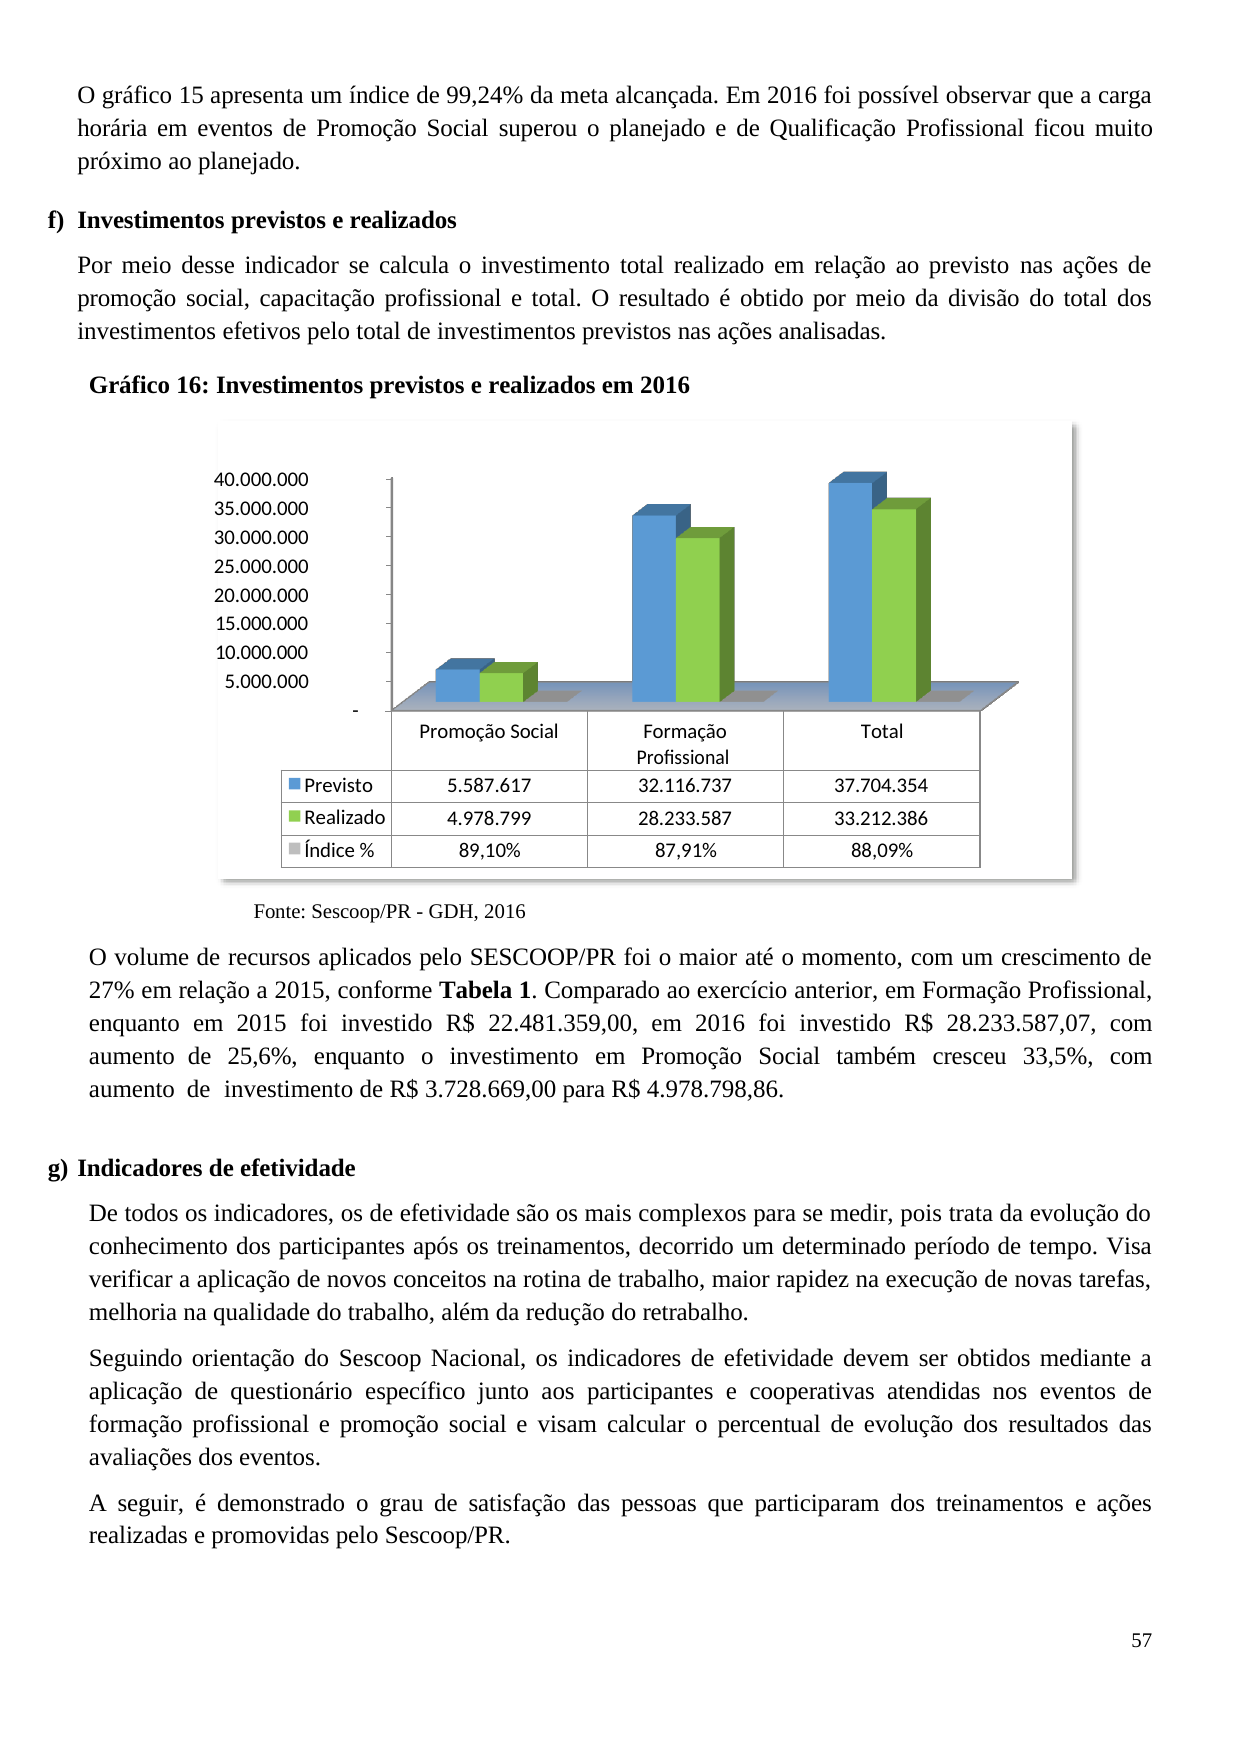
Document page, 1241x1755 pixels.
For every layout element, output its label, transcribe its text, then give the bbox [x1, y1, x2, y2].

text Por meio desse indicador se calcula o investimento total realizado em relação ao previsto nas ações de promoção social, capacitação profissional e total. O resultado é obtido por meio da divisão do total dos investimentos efetivos pelo total de investimentos previstos nas ações analisadas. [77, 250, 1153, 344]
text Fonte: Sescoop/PR - GDH, 2016 [90, 899, 689, 923]
table_cell 88,09% [784, 836, 979, 867]
text O gráfico 15 apresenta um índice de 99,24% da meta alcançada. Em 2016 foi possível observar que a carga horária em eventos de Promoção Social superou o planejado e de Qualificação Profissional ficou muito próximo ao planejado. [77, 80, 1153, 175]
text A seguir, é demonstrado o grau de satisfação das pessoas que participaram dos treinamentos e ações realizadas e promovidas pelo Sescoop/PR. [89, 1488, 1152, 1549]
table_cell 89,10% [392, 836, 587, 867]
table_cell 37.704.354 [784, 771, 979, 802]
table_cell 32.116.737 [588, 771, 783, 802]
table_cell Realizado [282, 803, 391, 834]
subtitle Gráfico 16: Investimentos previstos e realizados em 2016 [89, 370, 1152, 399]
table_cell 33.212.386 [784, 803, 979, 834]
table_cell 28.233.587 [588, 803, 783, 834]
table_cell Previsto [282, 771, 391, 802]
table_cell 5.587.617 [392, 771, 587, 802]
list Indicadores de efetividade [48, 1153, 1163, 1182]
table_cell 4.978.799 [392, 803, 587, 834]
text O volume de recursos aplicados pelo SESCOOP/PR foi o maior até o momento, com um crescimento de 27% em relação a 2015, conforme Tabela 1. Comparado ao exercício anterior, em Formação Profissional, enquanto em 2015 foi investido R$ 22.481.359,00, em 2016 foi investido R$ 28.233.587,07, com aumento de 25,6%, enquanto o investimento em Promoção Social também cresceu 33,5%, com aumento de investimento de R$ 3.728.669,00 para R$ 4.978.798,86. [89, 942, 1153, 1103]
table_header Total [784, 712, 979, 769]
text Seguindo orientação do Sescoop Nacional, os indicadores de efetividade devem ser obtidos mediante a aplicação de questionário específico junto aos participantes e cooperativas atendidas nos eventos de formação profissional e promoção social e visam calcular o percentual de evolução dos resultados das avaliações dos eventos. [89, 1343, 1152, 1471]
table_cell Índice % [282, 836, 391, 867]
list Investimentos previstos e realizados [48, 205, 1163, 233]
table_header Formação Profissional [588, 712, 783, 769]
text De todos os indicadores, os de efetividade são os mais complexos para se medir, pois trata da evolução do conhecimento dos participantes após os treinamentos, decorrido um determinado período de tempo. Visa verificar a aplicação de novos conceitos na rotina de trabalho, maior rapidez na execução de novas tarefas, melhoria na qualidade do trabalho, além da redução do retrabalho. [89, 1198, 1152, 1326]
table_header [385, 712, 391, 769]
table_header Promoção Social [392, 712, 587, 769]
table_header [281, 711, 385, 769]
table_cell 87,91% [588, 836, 783, 867]
